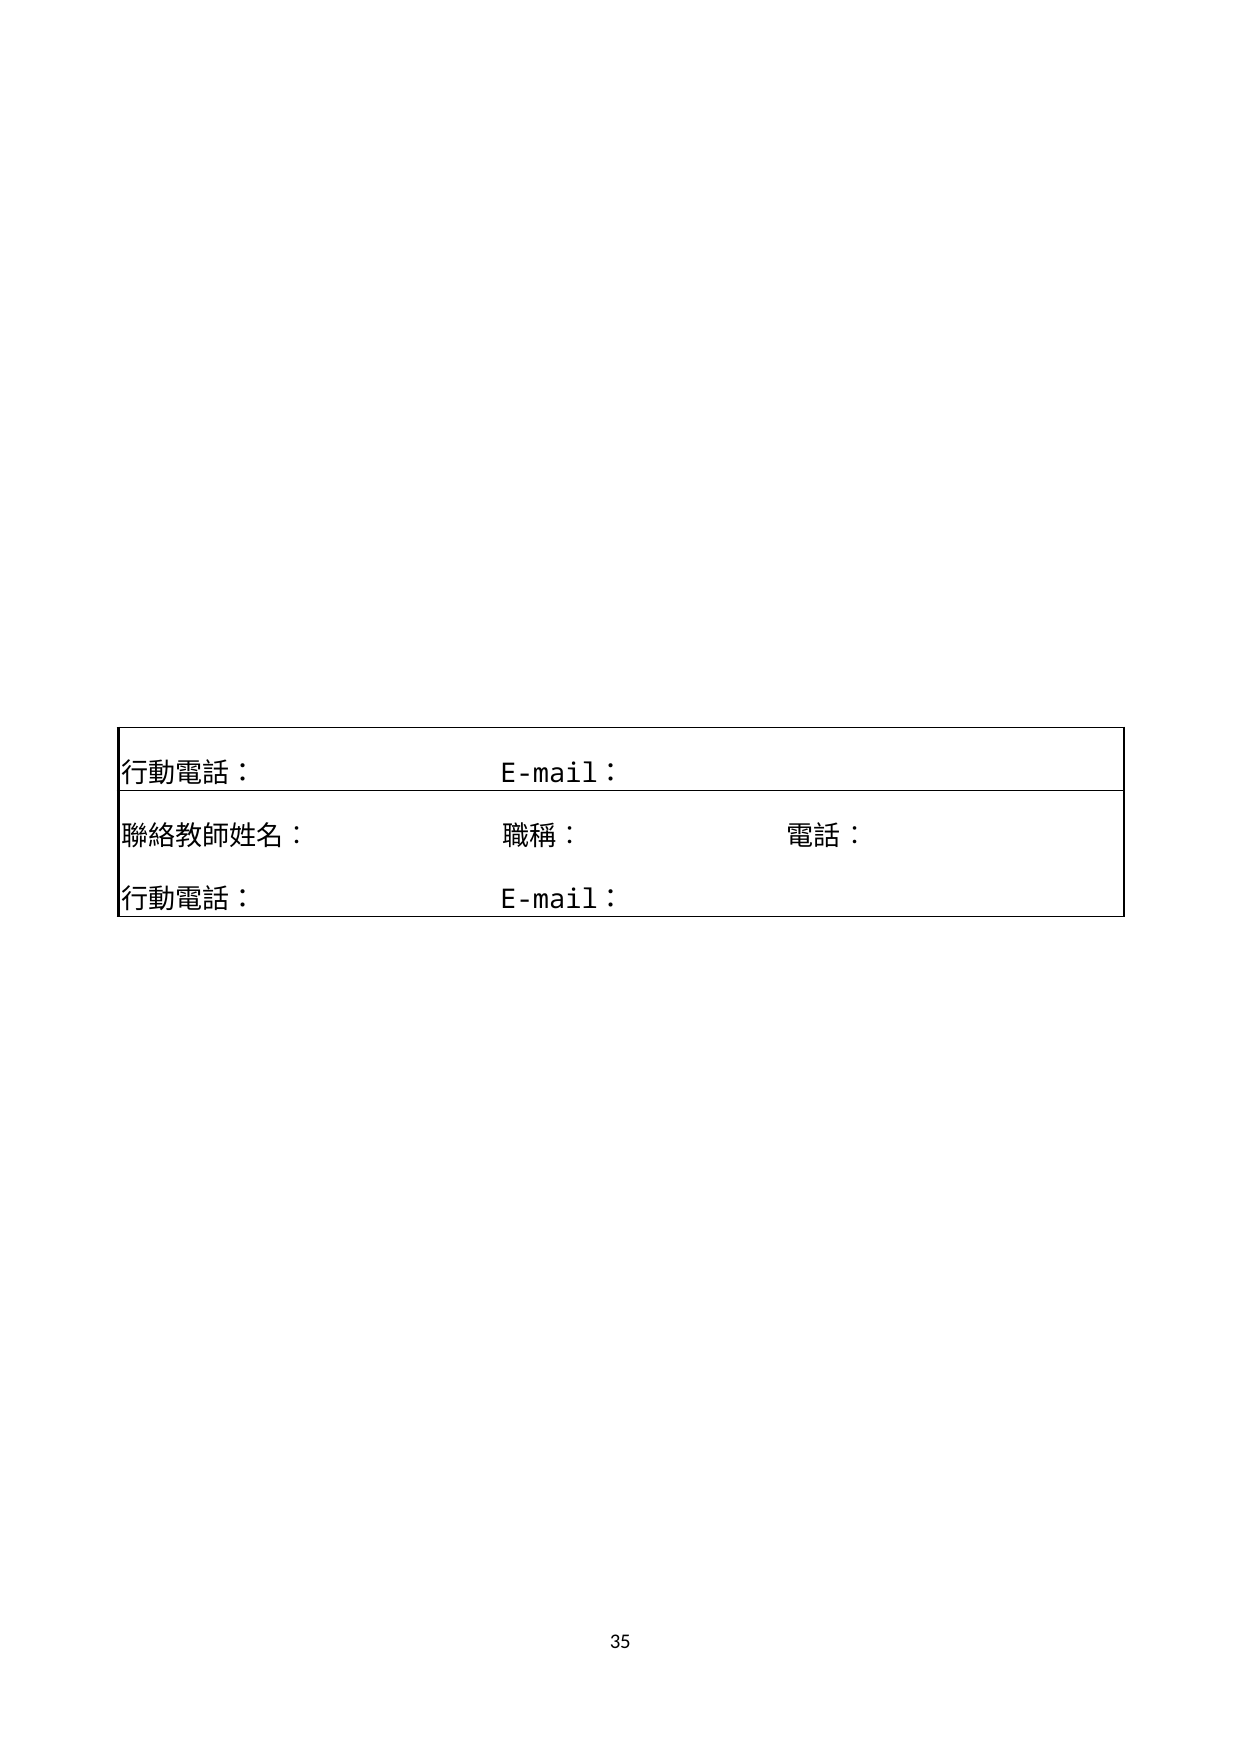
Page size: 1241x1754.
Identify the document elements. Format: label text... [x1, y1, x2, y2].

table_cell 行動電話： E-mail： [120, 728, 1123, 790]
table_cell 聯絡教師姓名︰ 職稱︰ 電話︰ 行動電話： E-mail： [120, 791, 1123, 916]
